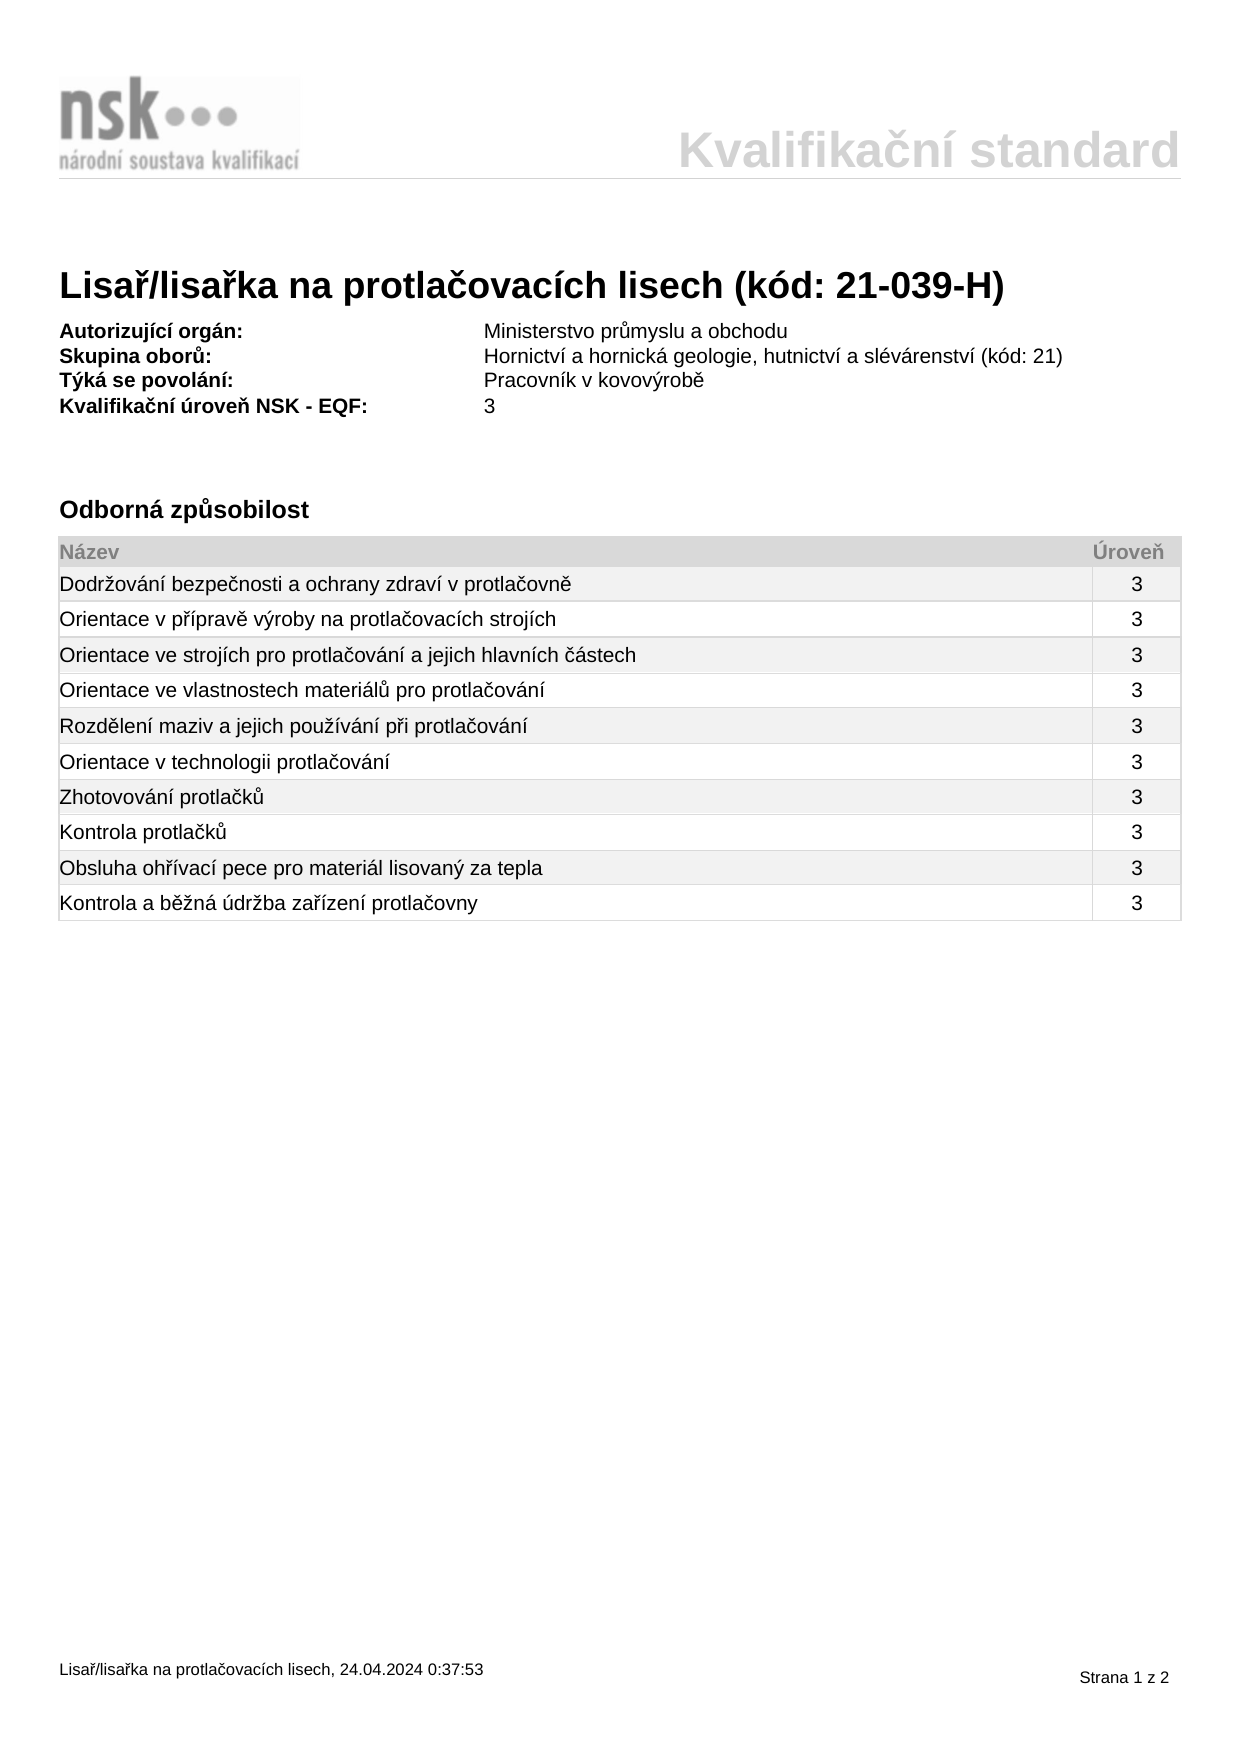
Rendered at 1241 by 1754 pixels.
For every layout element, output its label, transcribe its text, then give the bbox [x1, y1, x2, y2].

table_cell [1169, 418, 1181, 489]
table_cell 3 [1093, 780, 1180, 813]
table_cell [862, 307, 1093, 319]
table_cell Lisař/lisařka na protlačovacích lisech (kód: 21-039-H) [59, 224, 1181, 307]
table_cell [862, 1220, 1093, 1441]
table_cell Dodržování bezpečnosti a ochrany zdraví v protlačovně [60, 567, 1092, 600]
table_cell 3 [1093, 567, 1180, 600]
table_cell [59, 921, 483, 1220]
table_cell [1169, 1660, 1181, 1696]
table_cell [484, 921, 620, 1220]
table_cell [620, 524, 626, 536]
table_cell [862, 1441, 1093, 1659]
table_cell [1093, 418, 1169, 489]
table_cell [59, 1220, 483, 1441]
table_cell [620, 196, 626, 224]
table_cell Kontrola a běžná údržba zařízení protlačovny [60, 885, 1092, 920]
table_cell Orientace ve strojích pro protlačování a jejich hlavních částech [60, 638, 1092, 672]
table_cell Týká se povolání: [59, 368, 483, 392]
table_cell [862, 524, 1093, 536]
table_cell [1169, 1441, 1181, 1659]
table_cell 3 [1093, 744, 1180, 779]
table_cell 3 [1093, 602, 1180, 636]
table_cell [626, 921, 862, 1220]
table_cell [1093, 1441, 1169, 1659]
table_cell [626, 1441, 862, 1659]
table_cell Orientace v technologii protlačování [60, 744, 1092, 779]
table_cell 3 [484, 394, 1181, 417]
table_cell [862, 196, 1093, 224]
table_cell 3 [1093, 638, 1180, 672]
table_cell [1169, 196, 1181, 224]
table_cell [59, 179, 1181, 196]
table_cell [1093, 196, 1169, 224]
picture [58, 59, 621, 172]
table_cell Úroveň [1093, 537, 1180, 566]
table_cell [626, 418, 862, 489]
table_cell Autorizující orgán: [59, 319, 483, 343]
table_cell Strana 1 z 2 [862, 1660, 1169, 1696]
table_header [621, 59, 626, 172]
table_cell 3 [1093, 674, 1180, 707]
table_cell Orientace v přípravě výroby na protlačovacích strojích [60, 602, 1092, 636]
table_cell [620, 921, 626, 1220]
table_cell [620, 307, 626, 319]
table_cell [1093, 1220, 1169, 1441]
table_cell [484, 1220, 620, 1441]
table_cell [1169, 921, 1181, 1220]
table_cell [59, 524, 483, 536]
table_cell [626, 196, 862, 224]
table_cell [59, 307, 483, 319]
table_cell [1169, 524, 1181, 536]
table_cell [484, 418, 620, 489]
table_cell Kontrola protlačků [60, 815, 1092, 849]
table_cell Ministerstvo průmyslu a obchodu [484, 319, 1181, 344]
table_cell [1169, 1220, 1181, 1441]
table_cell [862, 921, 1093, 1220]
table_cell Zhotovování protlačků [60, 780, 1092, 813]
table_cell [626, 307, 862, 319]
table_cell Skupina oborů: [59, 344, 483, 368]
table_cell [626, 1220, 862, 1441]
table_cell [484, 307, 620, 319]
table_cell [1093, 524, 1169, 536]
table_cell Odborná způsobilost [59, 489, 1181, 524]
table_cell [484, 196, 620, 224]
table_cell Pracovník v kovovýrobě [484, 368, 1181, 393]
table_cell [1093, 307, 1169, 319]
table_cell [59, 172, 483, 178]
table_cell [862, 418, 1093, 489]
table_cell [484, 172, 620, 178]
table_cell [484, 524, 620, 536]
table_cell [484, 1441, 620, 1659]
table_cell [620, 1441, 626, 1659]
table_cell Rozdělení maziv a jejich používání při protlačování [60, 708, 1092, 743]
table_cell [626, 524, 862, 536]
table_cell Název [60, 537, 1092, 566]
table_cell [59, 418, 483, 489]
table_cell Lisař/lisařka na protlačovacích lisech, 24.04.2024 0:37:53 [59, 1660, 862, 1696]
table_cell 3 [1093, 815, 1180, 849]
table_cell 3 [1093, 708, 1180, 743]
table_cell [620, 418, 626, 489]
table_cell 3 [1093, 885, 1180, 920]
table_cell Orientace ve vlastnostech materiálů pro protlačování [60, 674, 1092, 707]
table_cell [59, 196, 483, 224]
table_header Kvalifikační standard [626, 59, 1181, 178]
table_cell Kvalifikační úroveň NSK - EQF: [59, 394, 483, 417]
table_cell [1093, 921, 1169, 1220]
table_cell Obsluha ohřívací pece pro materiál lisovaný za tepla [60, 851, 1092, 884]
table_cell [620, 1220, 626, 1441]
table_cell [1169, 307, 1181, 319]
table_cell Hornictví a hornická geologie, hutnictví a slévárenství (kód: 21) [484, 344, 1181, 368]
table_cell 3 [1093, 851, 1180, 884]
table_cell [59, 1441, 483, 1659]
